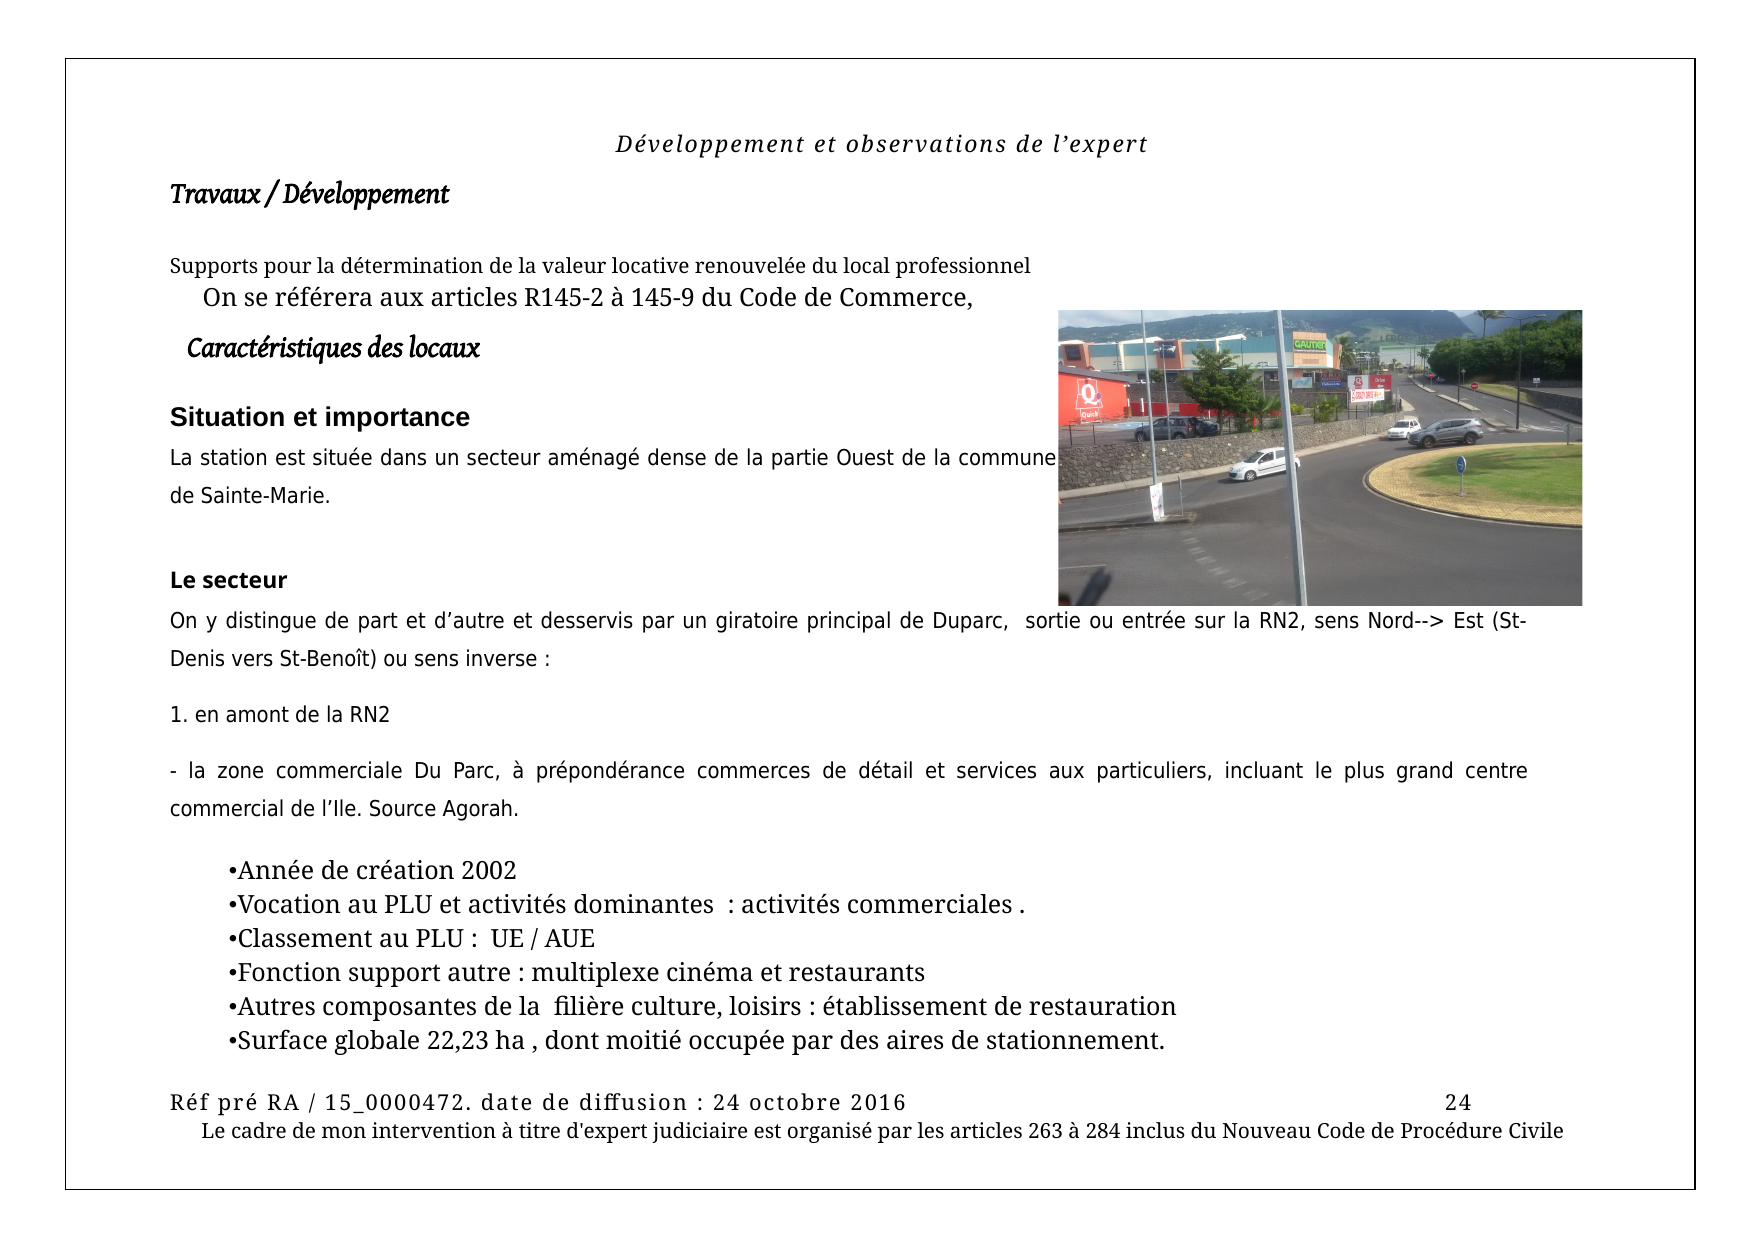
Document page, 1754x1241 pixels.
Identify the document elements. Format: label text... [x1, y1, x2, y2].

list Vocation au PLU et activités dominantes : activités commerciales . [228, 886, 1242, 921]
list Classement au PLU : UE / AUE [228, 921, 1242, 954]
subtitle Situation et importance [169, 401, 1058, 433]
subtitle Le secteur [169, 564, 1058, 596]
text Supports pour la détermination de la valeur locative renouvelée du local professionnel [169, 251, 1596, 279]
subtitle [1583, 564, 1596, 596]
list Année de création 2002 [228, 852, 1242, 886]
list Autres composantes de la filière culture, loisirs : établissement de restauration [228, 989, 1242, 1023]
list On se référera aux articles R145-2 à 145-9 du Code de Commerce, [202, 279, 1596, 313]
text - la zone commerciale Du Parc, à prépondérance commerces de détail et services aux particuliers, incluant le plus grand centre commercial de l’Ile. Source Agorah. [169, 758, 1531, 822]
list Fonction support autre : multiplexe cinéma et restaurants [228, 954, 1242, 989]
subtitle Caractéristiques des locaux [169, 331, 1058, 364]
text On y distingue de part et d’autre et desservis par un giratoire principal de Duparc, sortie ou entrée sur la RN2, sens Nord--> Est (St-Denis vers St-Benoît) ou sens inverse : [169, 608, 1531, 672]
text La station est située dans un secteur aménagé dense de la partie Ouest de la commune de Sainte-Marie. [169, 445, 1058, 509]
text 1. en amont de la RN2 [169, 702, 1531, 728]
list Surface globale 22,23 ha , dont moitié occupée par des aires de stationnement. [228, 1023, 1242, 1057]
subtitle Travaux / Développement [169, 177, 1596, 210]
